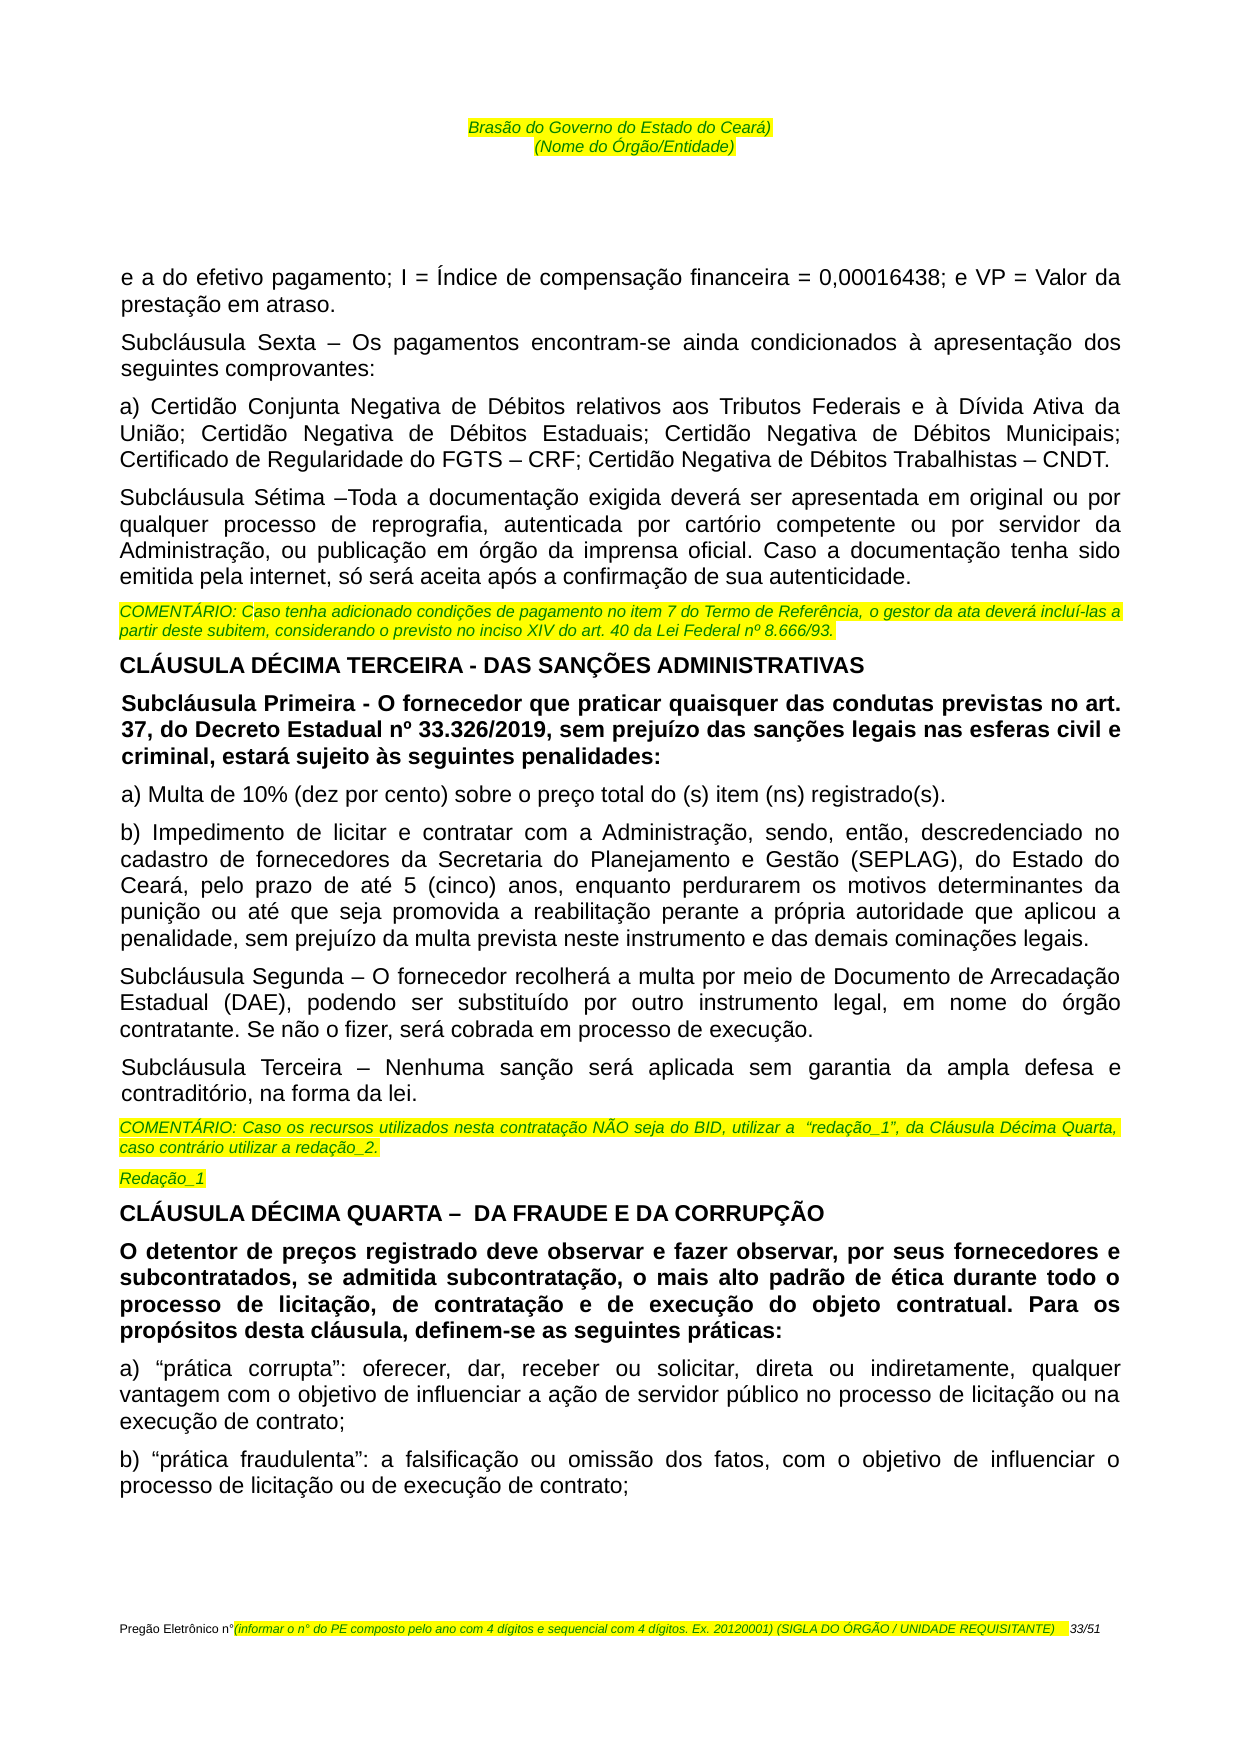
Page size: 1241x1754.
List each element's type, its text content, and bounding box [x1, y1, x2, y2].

text b) “prática fraudulenta”: a falsificação ou omissão dos fatos, com o objetivo de influenciar o processo de licitação ou de execução de contrato; [119, 1446, 1121, 1499]
text b) Impedimento de licitar e contratar com a Administração, sendo, então, descredenciado no cadastro de fornecedores da Secretaria do Planejamento e Gestão (SEPLAG), do Estado do Ceará, pelo prazo de até 5 (cinco) anos, enquanto perdurarem os motivos determinantes da punição ou até que seja promovida a reabilitação perante a própria autoridade que aplicou a penalidade, sem prejuízo da multa prevista neste instrumento e das demais cominações legais. [120, 819, 1121, 951]
text Subcláusula Sexta – Os pagamentos encontram-se ainda condicionados à apresentação dos seguintes comprovantes: [121, 329, 1121, 381]
text Subcláusula Sétima –Toda a documentação exigida deverá ser apresentada em original ou por qualquer processo de reprografia, autenticada por cartório competente ou por servidor da Administração, ou publicação em órgão da imprensa oficial. Caso a documentação tenha sido emitida pela internet, só será aceita após a confirmação de sua autenticidade. [119, 484, 1121, 590]
text CLÁUSULA DÉCIMA QUARTA – DA FRAUDE E DA CORRUPÇÃO [119, 1199, 1121, 1226]
text COMENTÁRIO: Caso tenha adicionado condições de pagamento no item 7 do Termo de Referência, o gestor da ata deverá incluí-las a partir deste subitem, considerando o previsto no inciso XIV do art. 40 da Lei Federal nº 8.666/93. [119, 602, 1123, 640]
text O detentor de preços registrado deve observar e fazer observar, por seus fornecedores e subcontratados, se admitida subcontratação, o mais alto padrão de ética durante todo o processo de licitação, de contratação e de execução do objeto contratual. Para os propósitos desta cláusula, definem-se as seguintes práticas: [119, 1238, 1121, 1343]
text Subcláusula Segunda – O fornecedor recolherá a multa por meio de Documento de Arrecadação Estadual (DAE), podendo ser substituído por outro instrumento legal, em nome do órgão contratante. Se não o fizer, será cobrada em processo de execução. [119, 963, 1121, 1042]
text COMENTÁRIO: Caso os recursos utilizados nesta contratação NÃO seja do BID, utilizar a “redação_1”, da Cláusula Décima Quarta, caso contrário utilizar a redação_2. [119, 1118, 1121, 1157]
text a) “prática corrupta”: oferecer, dar, receber ou solicitar, direta ou indiretamente, qualquer vantagem com o objetivo de influenciar a ação de servidor público no processo de licitação ou na execução de contrato; [119, 1355, 1121, 1434]
text e a do efetivo pagamento; I = Índice de compensação financeira = 0,00016438; e VP = Valor da prestação em atraso. [121, 264, 1121, 317]
text a) Certidão Conjunta Negativa de Débitos relativos aos Tributos Federais e à Dívida Ativa da União; Certidão Negativa de Débitos Estaduais; Certidão Negativa de Débitos Municipais; Certificado de Regularidade do FGTS – CRF; Certidão Negativa de Débitos Trabalhistas – CNDT. [119, 393, 1121, 472]
text Subcláusula Primeira - O fornecedor que praticar quaisquer das condutas previstas no art. 37, do Decreto Estadual nº 33.326/2019, sem prejuízo das sanções legais nas esferas civil e criminal, estará sujeito às seguintes penalidades: [121, 690, 1121, 769]
text Subcláusula Terceira – Nenhuma sanção será aplicada sem garantia da ampla defesa e contraditório, na forma da lei. [121, 1054, 1121, 1106]
text a) Multa de 10% (dez por cento) sobre o preço total do (s) item (ns) registrado(s). [121, 781, 1121, 807]
text Redação_1 [119, 1168, 1123, 1188]
text CLÁUSULA DÉCIMA TERCEIRA - DAS SANÇÕES ADMINISTRATIVAS [119, 652, 1123, 678]
